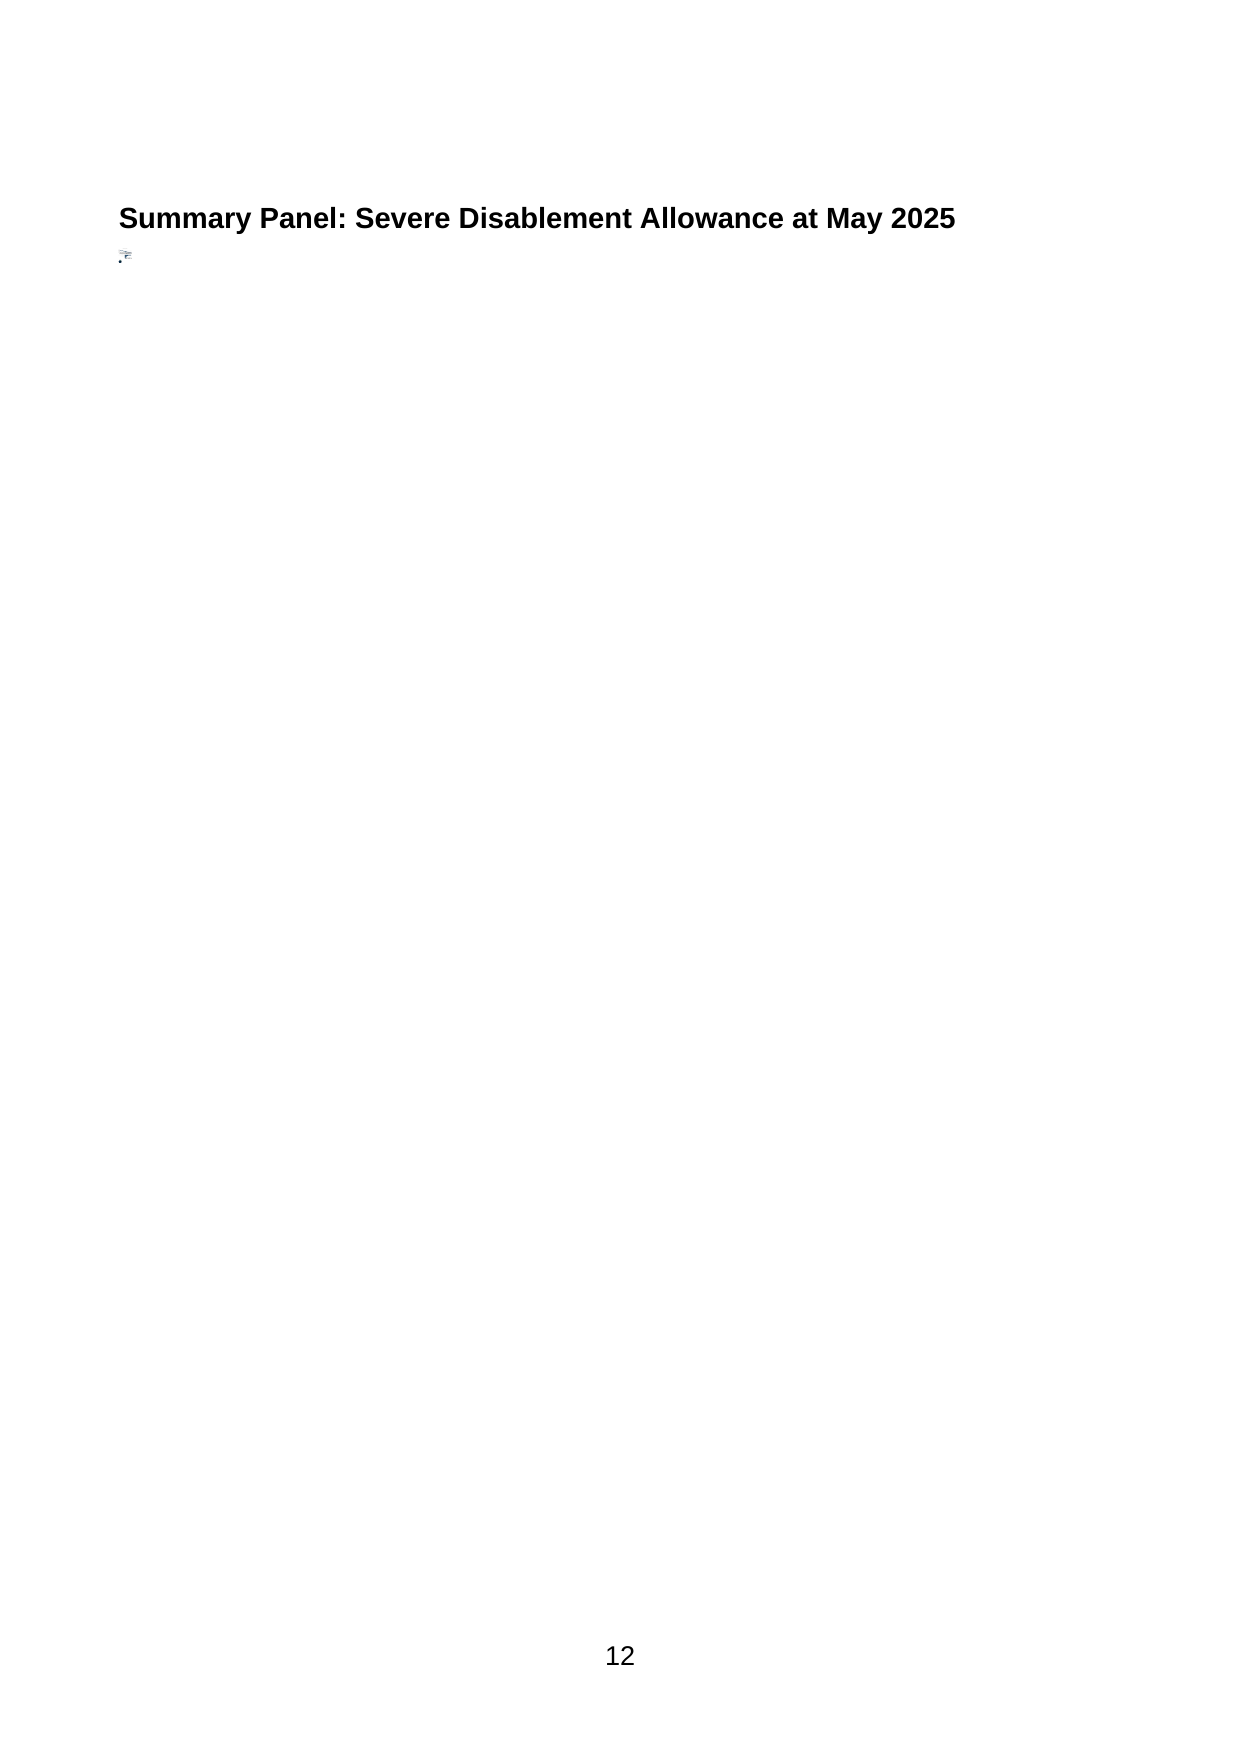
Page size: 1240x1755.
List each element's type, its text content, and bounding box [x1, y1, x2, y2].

subtitle Summary Panel: Severe Disablement Allowance at May 2025 [118, 195, 1121, 236]
